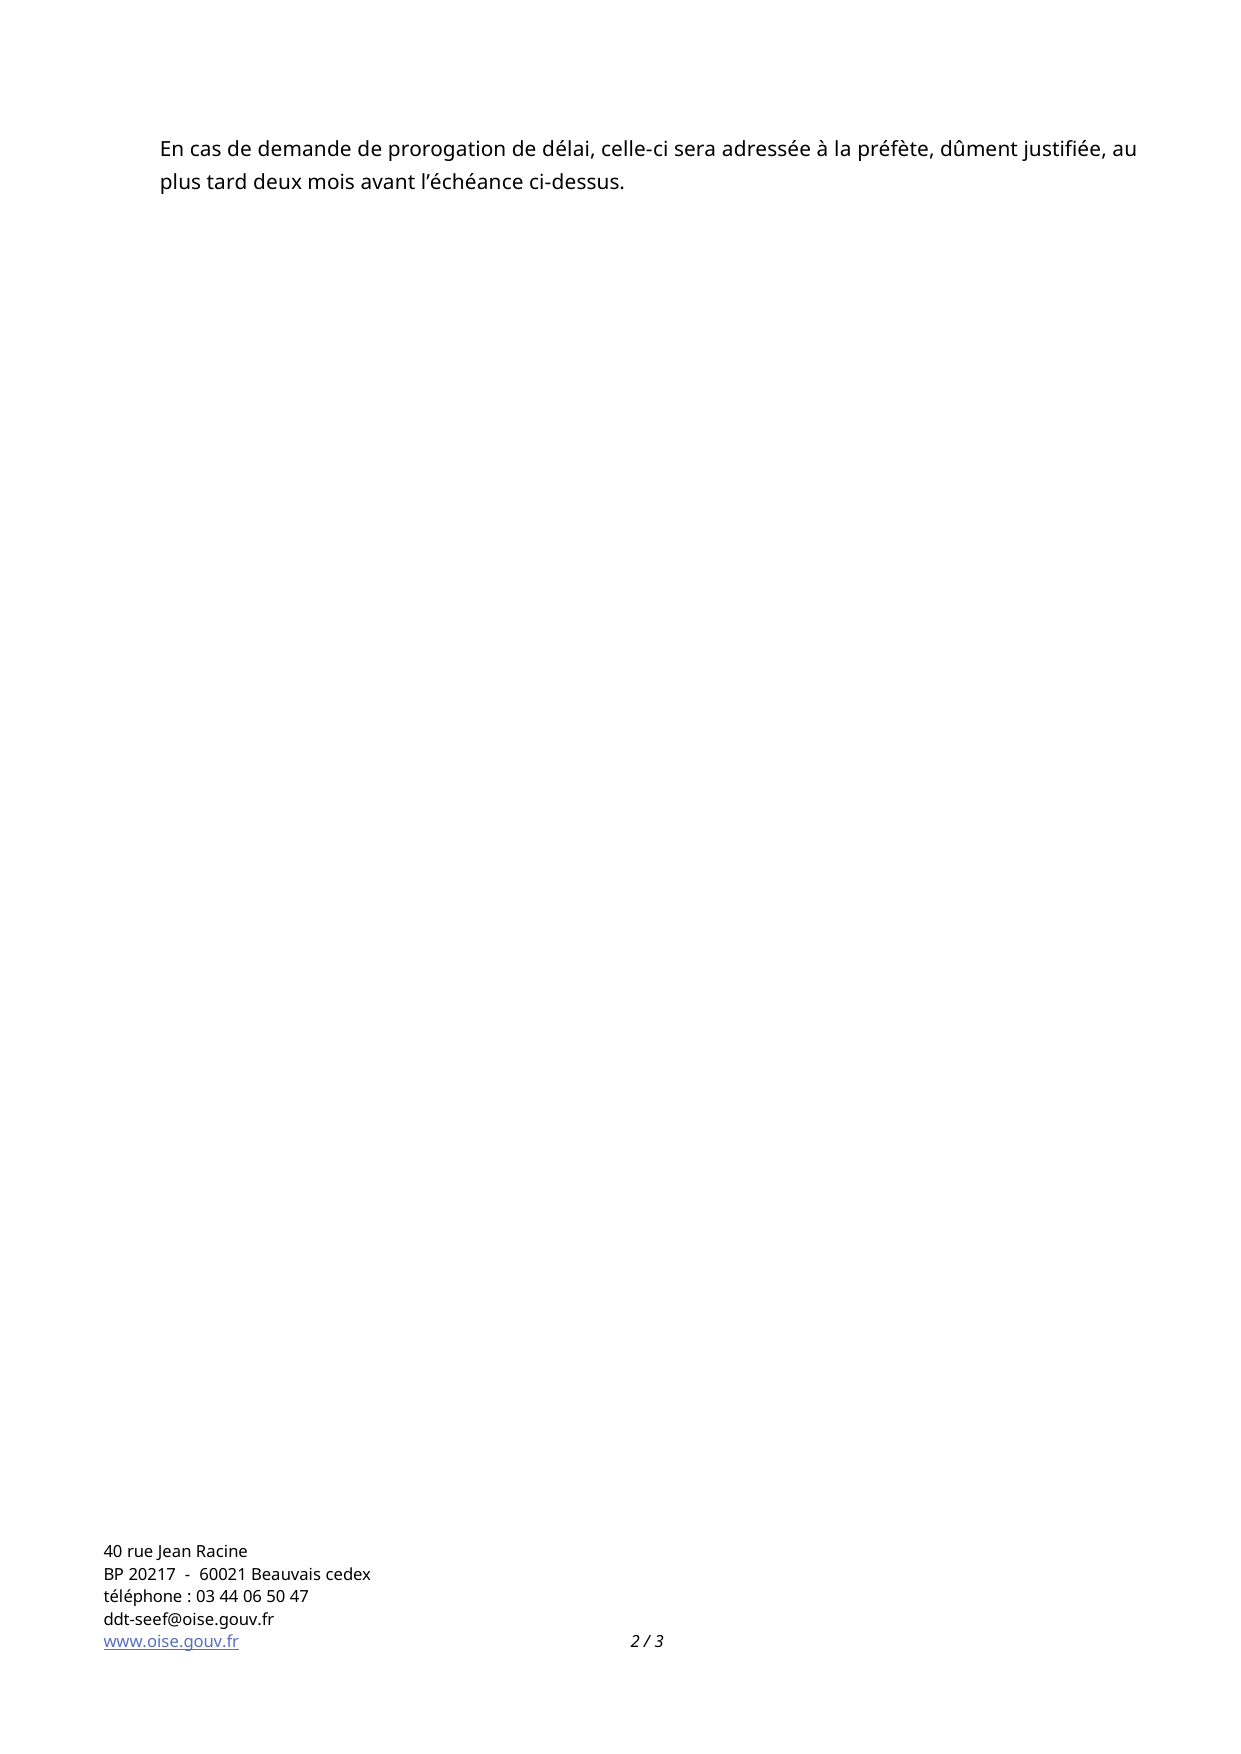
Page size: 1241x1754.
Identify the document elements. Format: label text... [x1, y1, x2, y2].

text En cas de demande de prorogation de délai, celle-ci sera adressée à la préfète, dûment justifiée, au plus tard deux mois avant l’échéance ci-dessus. [159, 134, 1140, 195]
